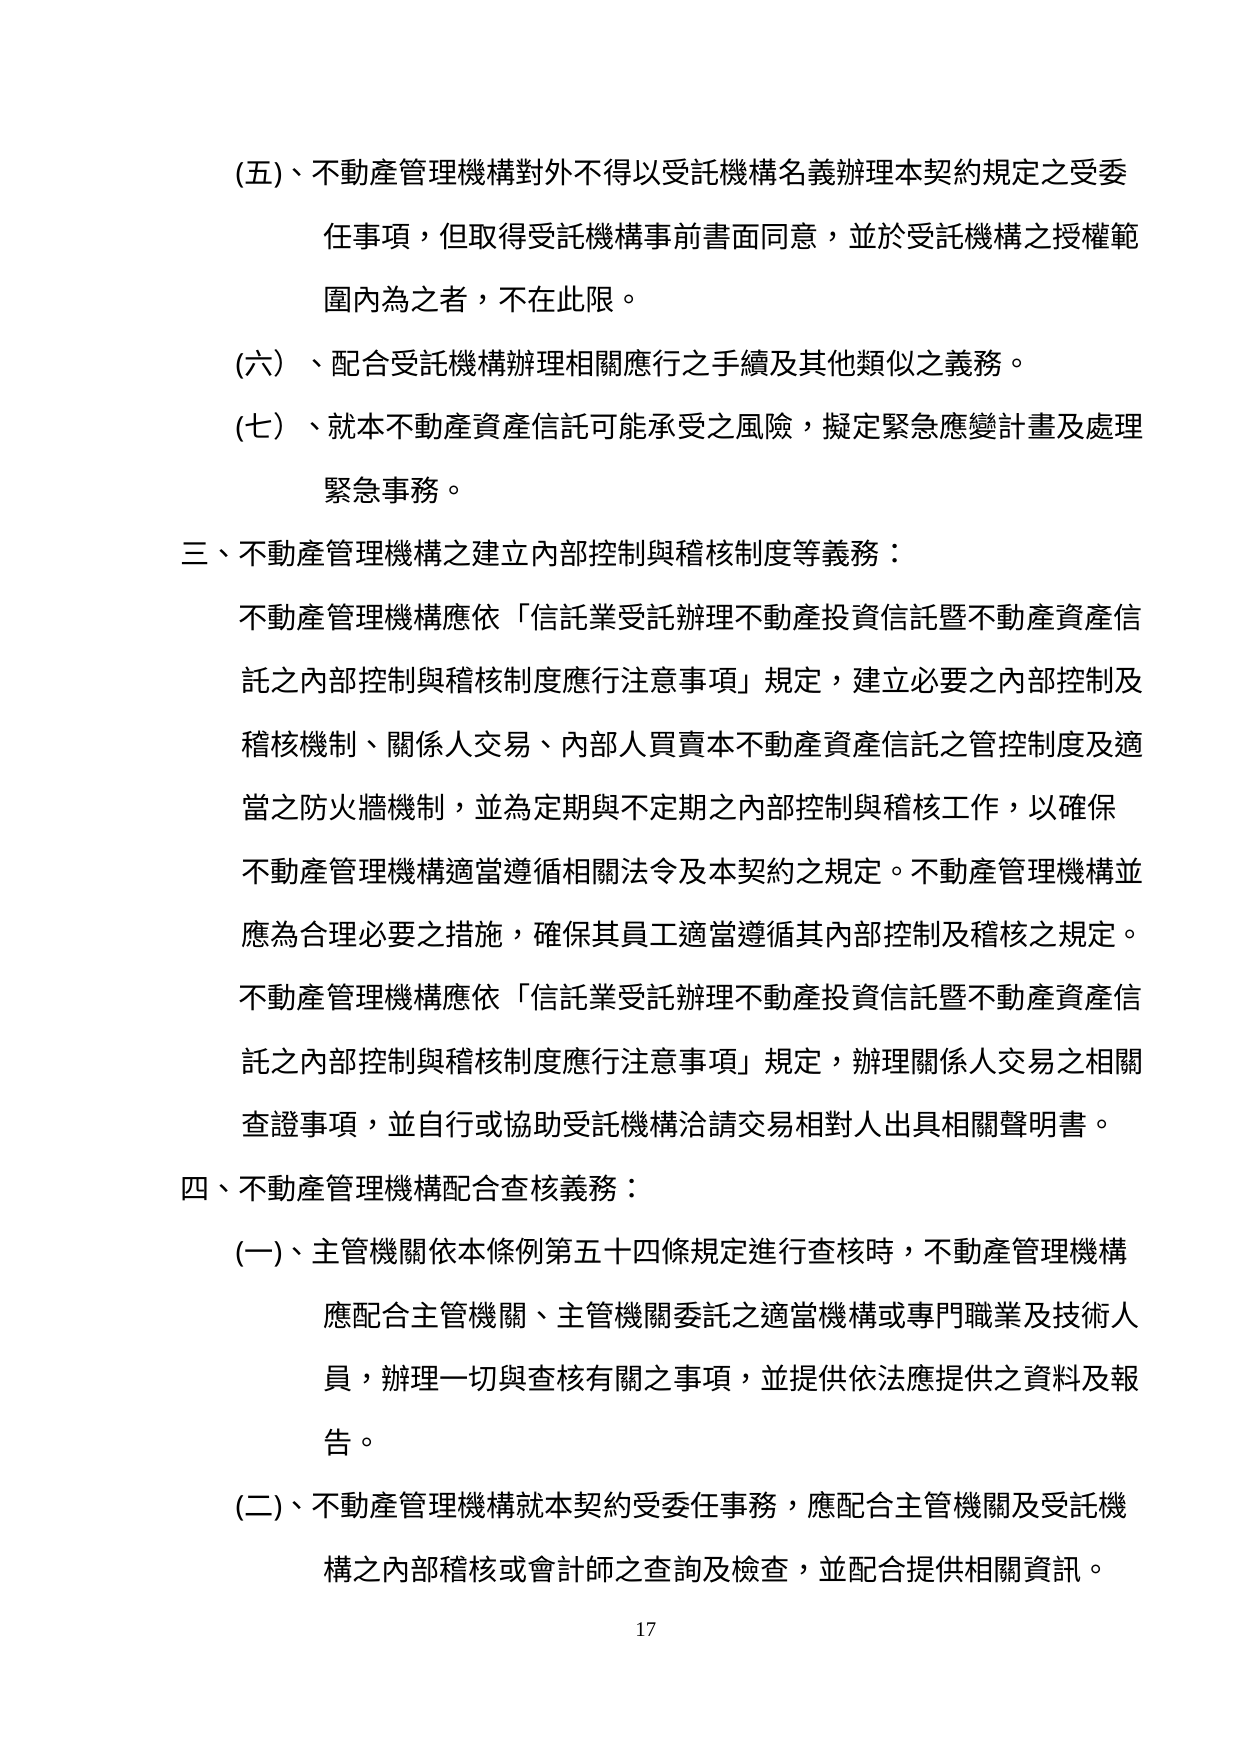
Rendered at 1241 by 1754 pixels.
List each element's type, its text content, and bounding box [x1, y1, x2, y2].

text (五)、不動產管理機構對外不得以受託機構名義辦理本契約規定之受委任事項，但取得受託機構事前書面同意，並於受託機構之授權範圍內為之者，不在此限。 [235, 150, 1143, 319]
text (七）、就本不動產資產信託可能承受之風險，擬定緊急應變計畫及處理緊急事務。 [235, 404, 1143, 510]
text (二)、不動產管理機構就本契約受委任事務，應配合主管機關及受託機構之內部稽核或會計師之查詢及檢查，並配合提供相關資訊。 [235, 1483, 1143, 1588]
text (一)、主管機關依本條例第五十四條規定進行查核時，不動產管理機構應配合主管機關、主管機關委託之適當機構或專門職業及技術人員，辦理一切與查核有關之事項，並提供依法應提供之資料及報告。 [235, 1229, 1143, 1461]
text 不動產管理機構應依「信託業受託辦理不動產投資信託暨不動產資產信託之內部控制與稽核制度應行注意事項」規定，辦理關係人交易之相關查證事項，並自行或協助受託機構洽請交易相對人出具相關聲明書。 [238, 975, 1143, 1144]
text 不動產管理機構應依「信託業受託辦理不動產投資信託暨不動產資產信託之內部控制與稽核制度應行注意事項」規定，建立必要之內部控制及稽核機制、關係人交易、內部人買賣本不動產資產信託之管控制度及適當之防火牆機制，並為定期與不定期之內部控制與稽核工作，以確保不動產管理機構適當遵循相關法令及本契約之規定。不動產管理機構並應為合理必要之措施，確保其員工適當遵循其內部控制及稽核之規定。 [238, 594, 1143, 954]
text 四、不動產管理機構配合查核義務： [180, 1165, 1143, 1208]
text 三、不動產管理機構之建立內部控制與稽核制度等義務： [180, 531, 1143, 573]
text (六）、配合受託機構辦理相關應行之手續及其他類似之義務。 [235, 340, 1143, 383]
